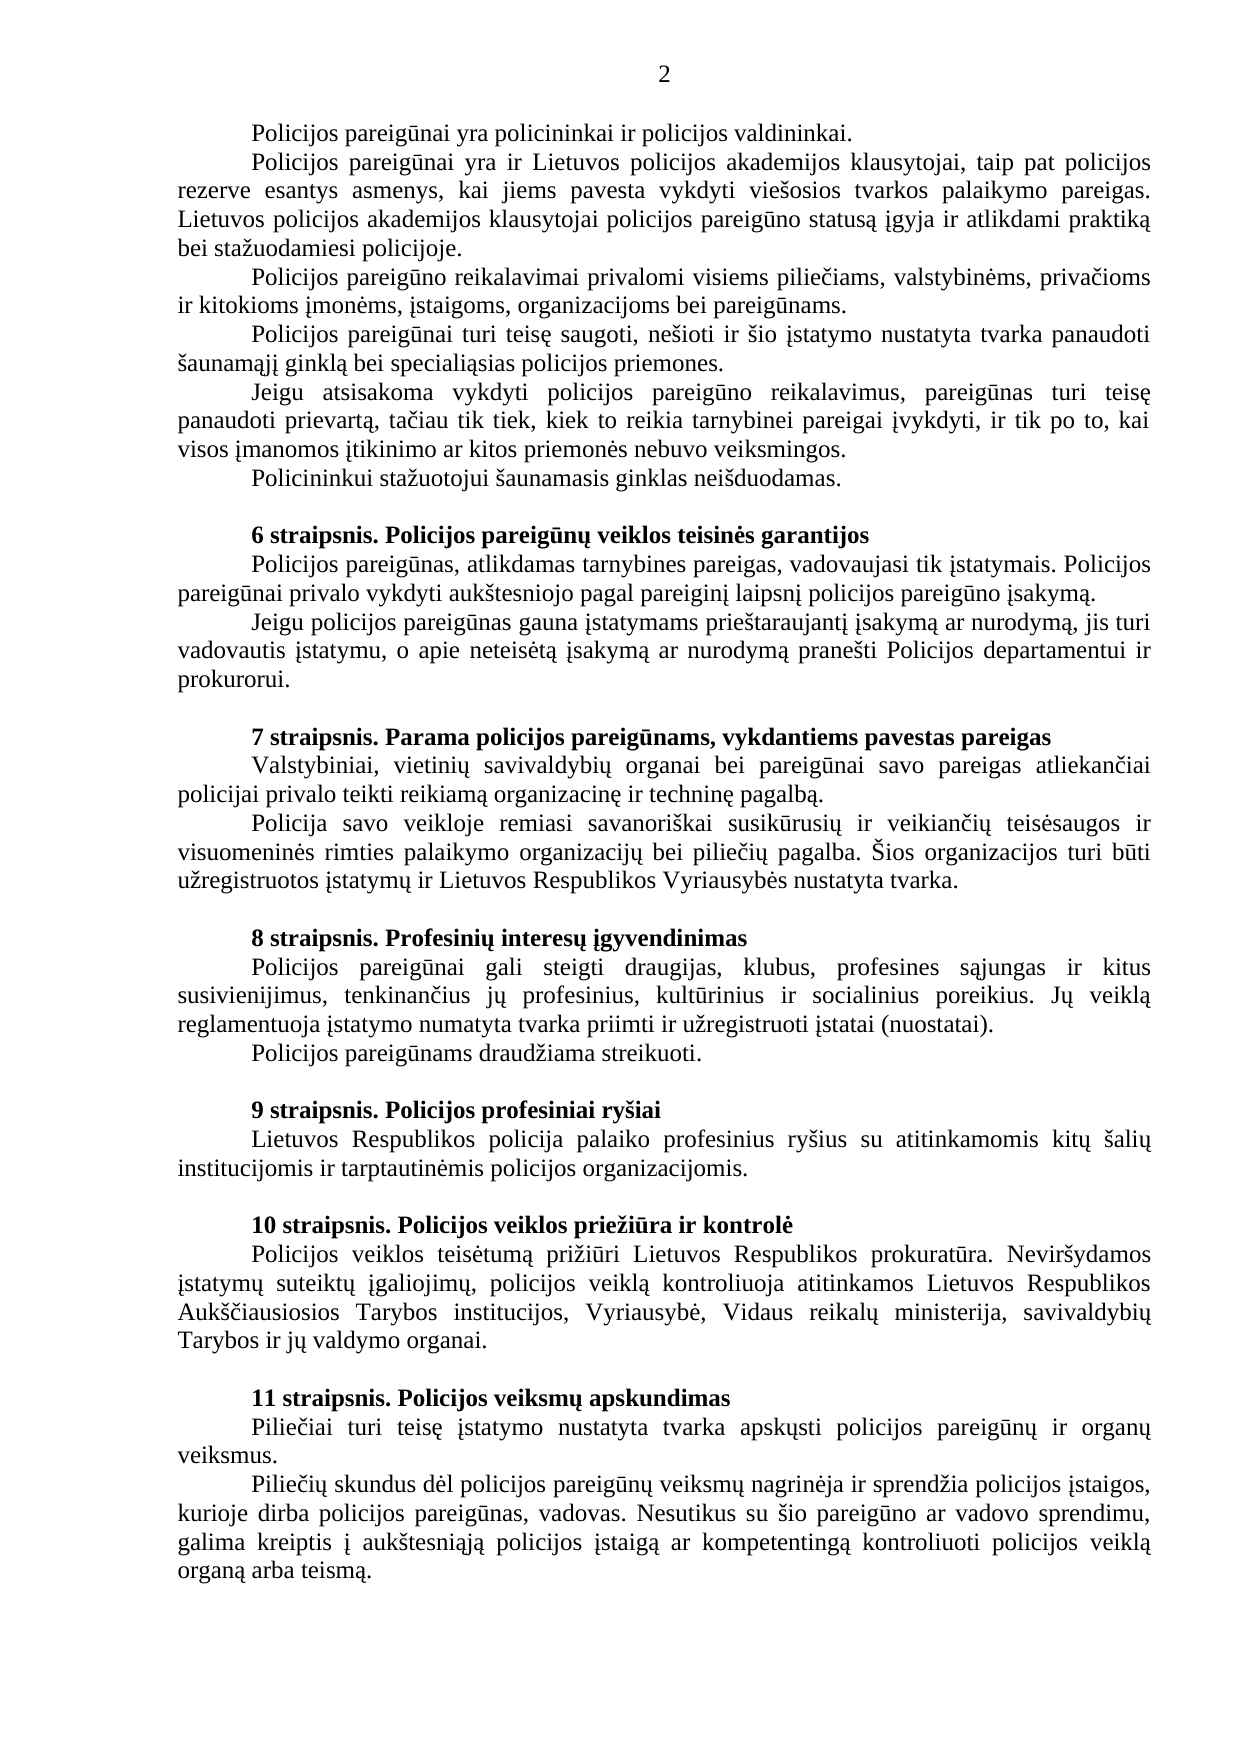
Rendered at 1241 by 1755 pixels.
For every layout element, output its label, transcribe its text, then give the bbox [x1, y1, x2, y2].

text Valstybiniai, vietinių savivaldybių organai bei pareigūnai savo pareigas atliekančiai policijai privalo teikti reikiamą organizacinę ir techninę pagalbą. [177, 751, 1152, 808]
text Lietuvos Respublikos policija palaiko profesinius ryšius su atitinkamomis kitų šalių institucijomis ir tarptautinėmis policijos organizacijomis. [177, 1124, 1152, 1182]
text Policijos pareigūnai yra policininkai ir policijos valdininkai. [177, 118, 1152, 147]
text Piliečių skundus dėl policijos pareigūnų veiksmų nagrinėja ir sprendžia policijos įstaigos, kurioje dirba policijos pareigūnas, vadovas. Nesutikus su šio pareigūno ar vadovo sprendimu, galima kreiptis į aukštesniąją policijos įstaigą ar kompetentingą kontroliuoti policijos veiklą organą arba teismą. [177, 1469, 1152, 1584]
text 8 straipsnis. Profesinių interesų įgyvendinimas [177, 923, 1152, 952]
text 6 straipsnis. Policijos pareigūnų veiklos teisinės garantijos [177, 521, 1152, 549]
text Jeigu policijos pareigūnas gauna įstatymams prieštaraujantį įsakymą ar nurodymą, jis turi vadovautis įstatymu, o apie neteisėtą įsakymą ar nurodymą pranešti Policijos departamentui ir prokurorui. [177, 607, 1152, 693]
text Piliečiai turi teisę įstatymo nustatyta tvarka apskųsti policijos pareigūnų ir organų veiksmus. [177, 1412, 1152, 1469]
text Jeigu atsisakoma vykdyti policijos pareigūno reikalavimus, pareigūnas turi teisę panaudoti prievartą, tačiau tik tiek, kiek to reikia tarnybinei pareigai įvykdyti, ir tik po to, kai visos įmanomos įtikinimo ar kitos priemonės nebuvo veiksmingos. [177, 377, 1152, 463]
text Policijos pareigūno reikalavimai privalomi visiems piliečiams, valstybinėms, privačioms ir kitokioms įmonėms, įstaigoms, organizacijoms bei pareigūnams. [177, 262, 1152, 319]
text 11 straipsnis. Policijos veiksmų apskundimas [177, 1383, 1152, 1412]
text 10 straipsnis. Policijos veiklos priežiūra ir kontrolė [177, 1211, 1152, 1239]
text 9 straipsnis. Policijos profesiniai ryšiai [177, 1096, 1152, 1124]
text Policijos pareigūnas, atlikdamas tarnybines pareigas, vadovaujasi tik įstatymais. Policijos pareigūnai privalo vykdyti aukštesniojo pagal pareiginį laipsnį policijos pareigūno įsakymą. [177, 549, 1152, 607]
text Policijos pareigūnams draudžiama streikuoti. [177, 1038, 1152, 1067]
text Policijos pareigūnai gali steigti draugijas, klubus, profesines sąjungas ir kitus susivienijimus, tenkinančius jų profesinius, kultūrinius ir socialinius poreikius. Jų veiklą reglamentuoja įstatymo numatyta tvarka priimti ir užregistruoti įstatai (nuostatai). [177, 952, 1152, 1038]
text Policijos pareigūnai turi teisę saugoti, nešioti ir šio įstatymo nustatyta tvarka panaudoti šaunamąjį ginklą bei specialiąsias policijos priemones. [177, 319, 1152, 377]
text Policininkui stažuotojui šaunamasis ginklas neišduodamas. [177, 463, 1152, 492]
text Policijos pareigūnai yra ir Lietuvos policijos akademijos klausytojai, taip pat policijos rezerve esantys asmenys, kai jiems pavesta vykdyti viešosios tvarkos palaikymo pareigas. Lietuvos policijos akademijos klausytojai policijos pareigūno statusą įgyja ir atlikdami praktiką bei stažuodamiesi policijoje. [177, 147, 1152, 262]
text Policijos veiklos teisėtumą prižiūri Lietuvos Respublikos prokuratūra. Neviršydamos įstatymų suteiktų įgaliojimų, policijos veiklą kontroliuoja atitinkamos Lietuvos Respublikos Aukščiausiosios Tarybos institucijos, Vyriausybė, Vidaus reikalų ministerija, savivaldybių Tarybos ir jų valdymo organai. [177, 1239, 1152, 1354]
text Policija savo veikloje remiasi savanoriškai susikūrusių ir veikiančių teisėsaugos ir visuomeninės rimties palaikymo organizacijų bei piliečių pagalba. Šios organizacijos turi būti užregistruotos įstatymų ir Lietuvos Respublikos Vyriausybės nustatyta tvarka. [177, 808, 1152, 894]
text 7 straipsnis. Parama policijos pareigūnams, vykdantiems pavestas pareigas [177, 722, 1152, 751]
